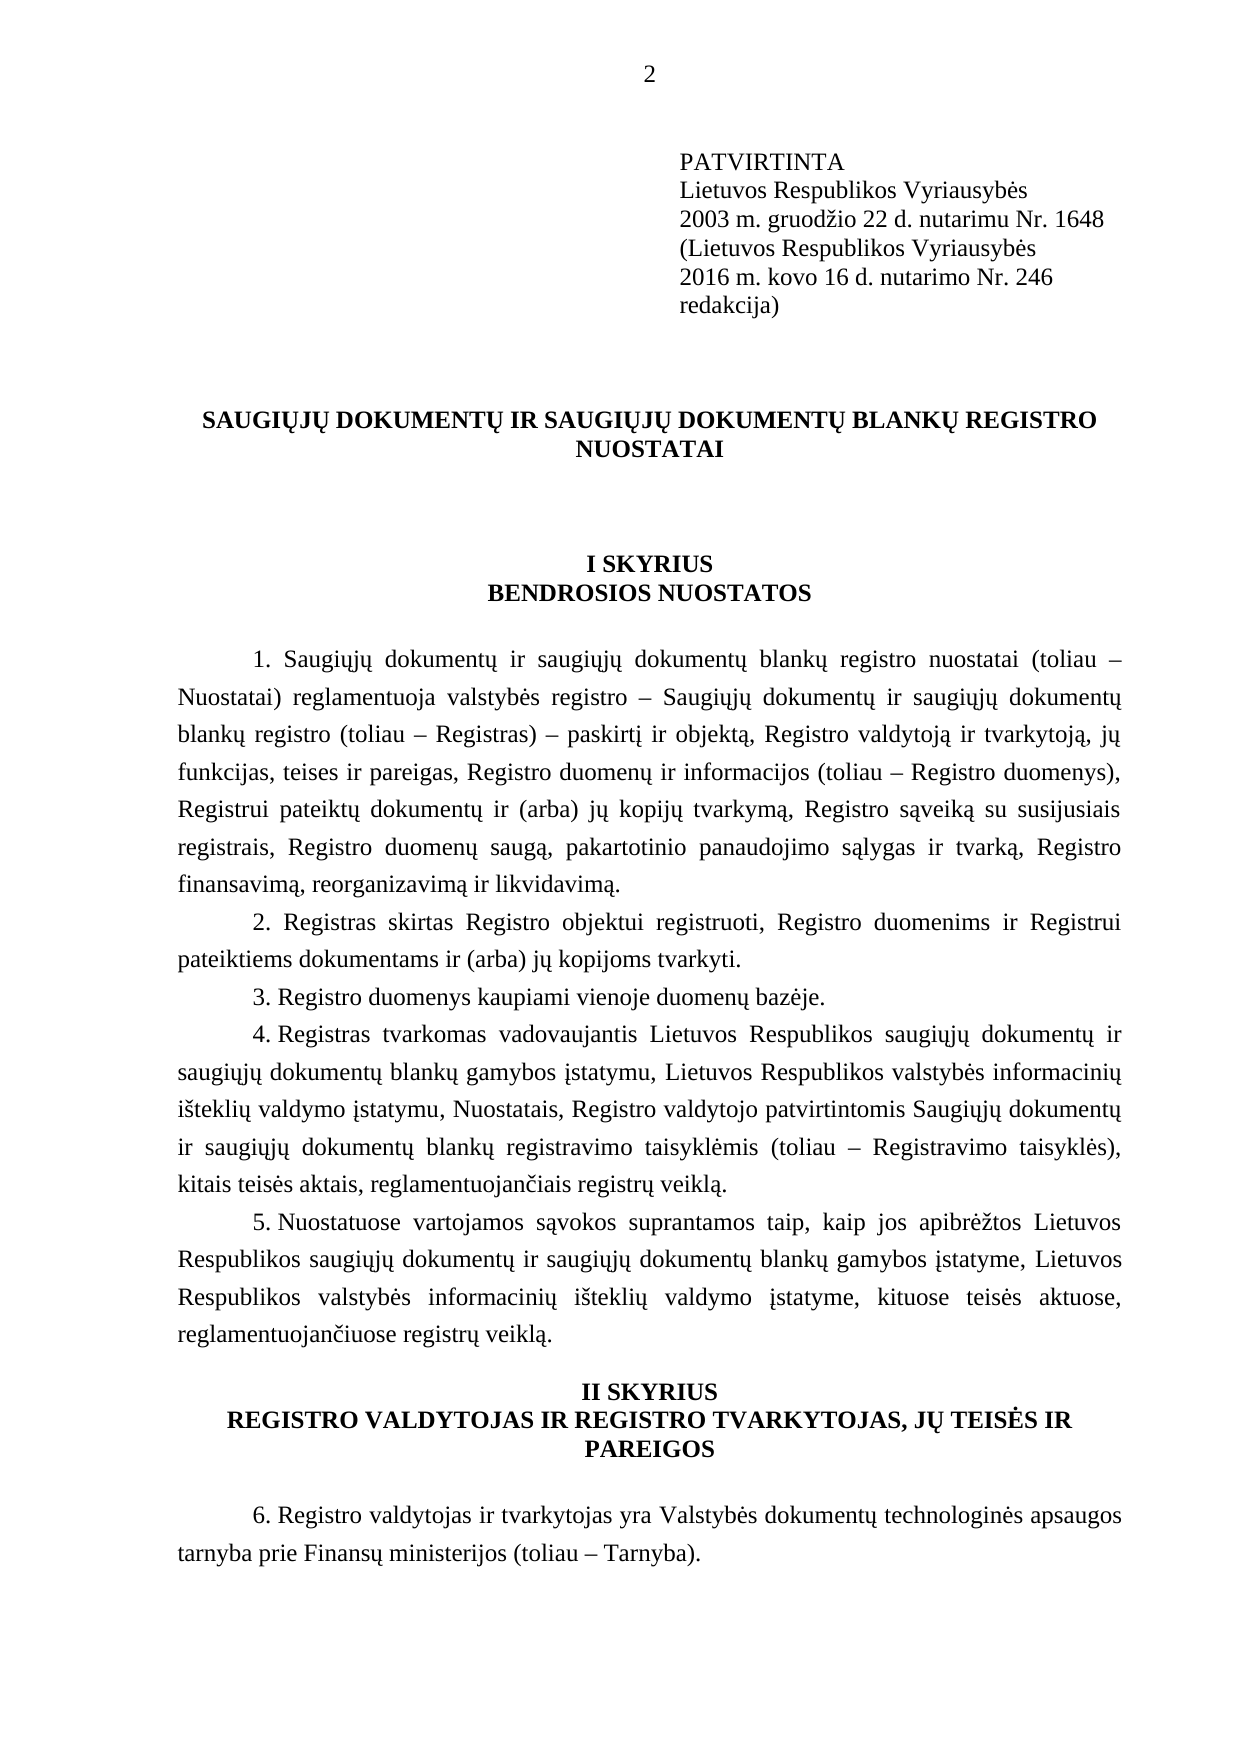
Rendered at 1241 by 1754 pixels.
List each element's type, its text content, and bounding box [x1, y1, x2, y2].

text 1. Saugiųjų dokumentų ir saugiųjų dokumentų blankų registro nuostatai (toliau – Nuostatai) reglamentuoja valstybės registro – Saugiųjų dokumentų ir saugiųjų dokumentų blankų registro (toliau – Registras) – paskirtį ir objektą, Registro valdytoją ir tvarkytoją, jų funkcijas, teises ir pareigas, Registro duomenų ir informacijos (toliau – Registro duomenys), Registrui pateiktų dokumentų ir (arba) jų kopijų tvarkymą, Registro sąveiką su susijusiais registrais, Registro duomenų saugą, pakartotinio panaudojimo sąlygas ir tvarką, Registro finansavimą, reorganizavimą ir likvidavimą. [177, 636, 1122, 898]
text I SKYRIUS [177, 549, 1122, 578]
text II SKYRIUS [177, 1377, 1122, 1406]
text 6. Registro valdytojas ir tvarkytojas yra Valstybės dokumentų technologinės apsaugos tarnyba prie Finansų ministerijos (toliau – Tarnyba). [177, 1492, 1122, 1567]
text Registro valdytojas ir REGISTRO tvarkytojas, jų teisės ir pareigos [177, 1406, 1122, 1463]
text SAUGIŲJŲ DOKUMENTŲ IR SAUGIŲJŲ DOKUMENTŲ BLANKŲ REGISTRO NUOSTATAI [177, 406, 1122, 463]
text 4. Registras tvarkomas vadovaujantis Lietuvos Respublikos saugiųjų dokumentų ir saugiųjų dokumentų blankų gamybos įstatymu, Lietuvos Respublikos valstybės informacinių išteklių valdymo įstatymu, Nuostatais, Registro valdytojo patvirtintomis Saugiųjų dokumentų ir saugiųjų dokumentų blankų registravimo taisyklėmis (toliau – Registravimo taisyklės), kitais teisės aktais, reglamentuojančiais registrų veiklą. [177, 1011, 1122, 1198]
text 5. Nuostatuose vartojamos sąvokos suprantamos taip, kaip jos apibrėžtos Lietuvos Respublikos saugiųjų dokumentų ir saugiųjų dokumentų blankų gamybos įstatyme, Lietuvos Respublikos valstybės informacinių išteklių valdymo įstatyme, kituose teisės aktuose, reglamentuojančiuose registrų veiklą. [177, 1198, 1122, 1348]
text 3. Registro duomenys kaupiami vienoje duomenų bazėje. [177, 973, 1122, 1011]
text PATVIRTINTA Lietuvos Respublikos Vyriausybės 2003 m. gruodžio 22 d. nutarimu Nr. 1648 (Lietuvos Respublikos Vyriausybės 2016 m. kovo 16 d. nutarimo Nr. 246 redakcija) [679, 147, 1122, 319]
text 2. Registras skirtas Registro objektui registruoti, Registro duomenims ir Registrui pateiktiems dokumentams ir (arba) jų kopijoms tvarkyti. [177, 898, 1122, 973]
text BENDROSIOS NUOSTATOS [177, 578, 1122, 607]
